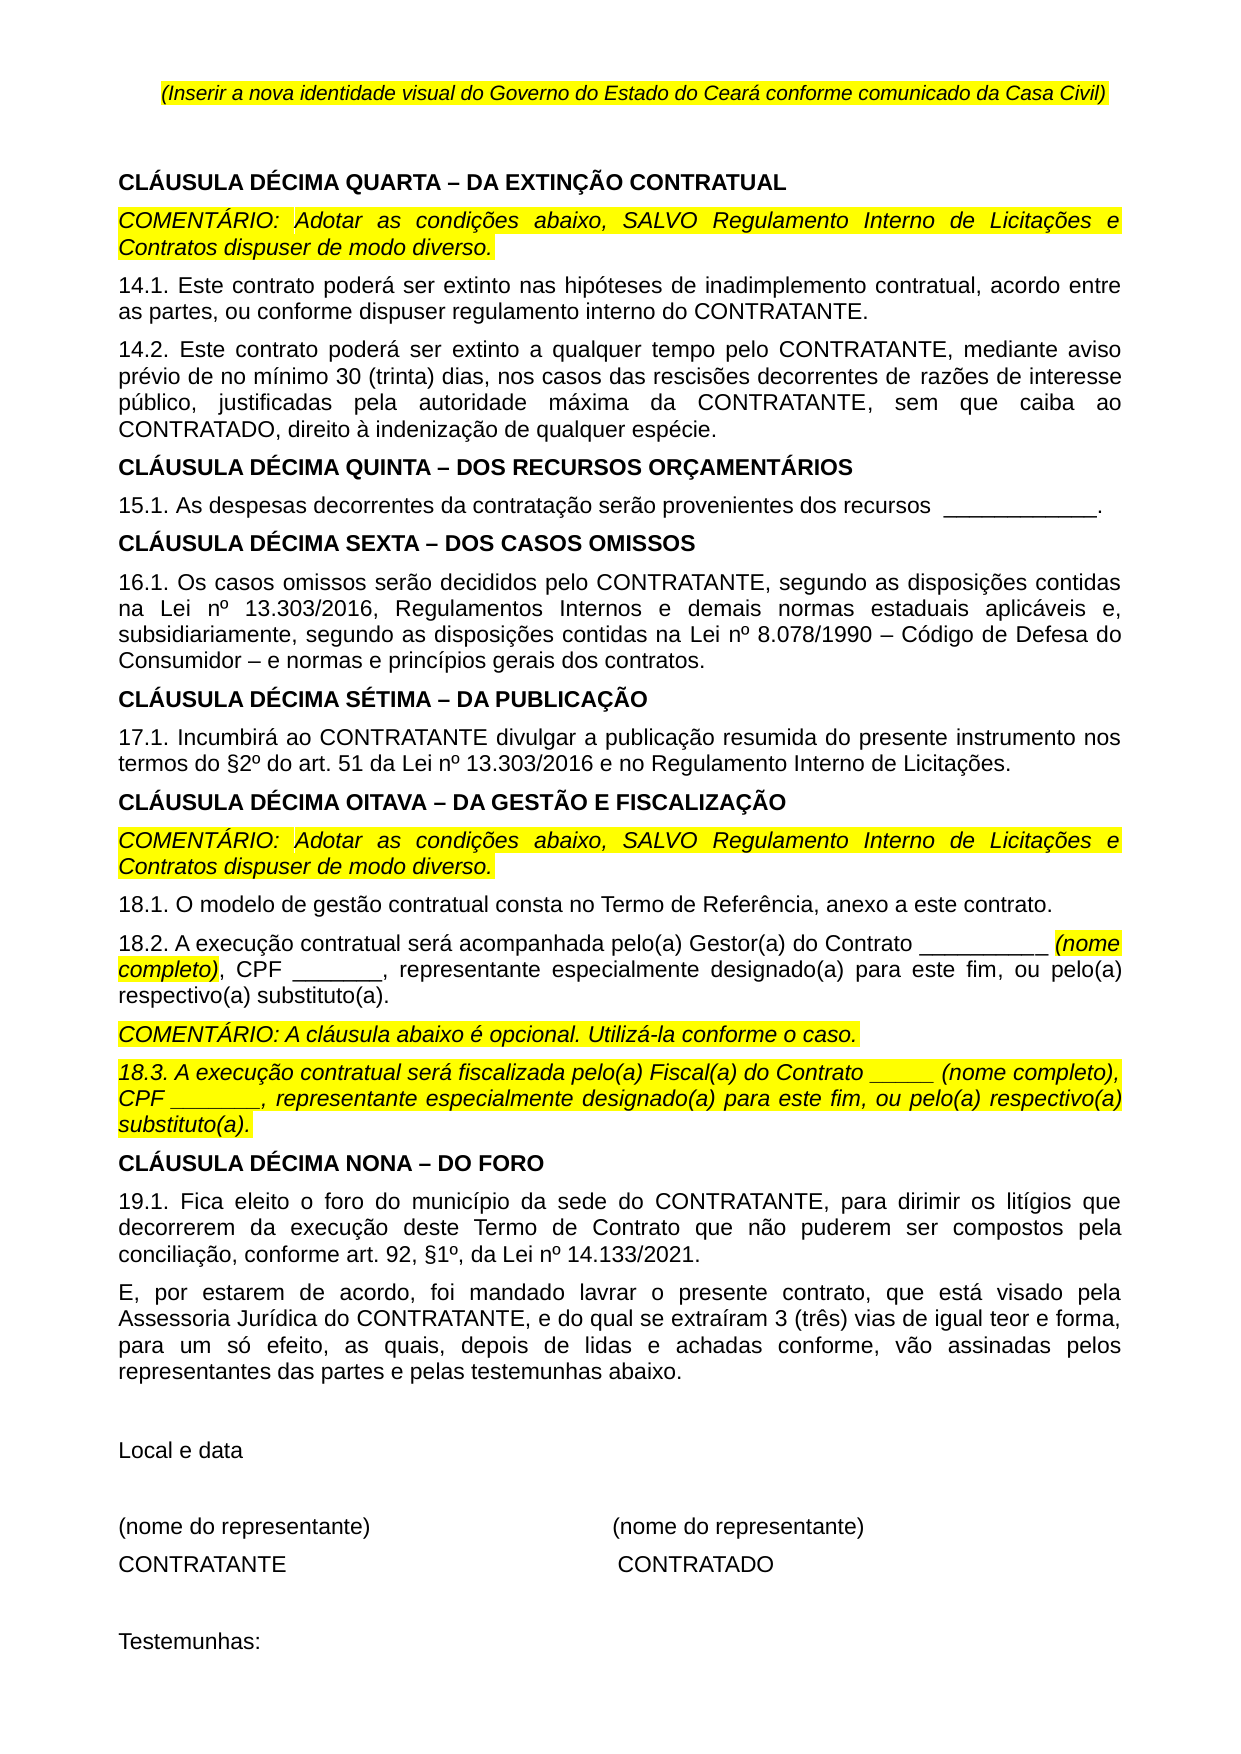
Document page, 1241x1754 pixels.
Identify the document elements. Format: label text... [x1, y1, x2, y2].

text COMENTÁRIO: A cláusula abaixo é opcional. Utilizá-la conforme o caso. [118, 1021, 1122, 1047]
text 19.1. Fica eleito o foro do município da sede do CONTRATANTE, para dirimir os litígios que decorrerem da execução deste Termo de Contrato que não puderem ser compostos pela conciliação, conforme art. 92, §1º, da Lei nº 14.133/2021. [118, 1188, 1122, 1267]
text 17.1. Incumbirá ao CONTRATANTE divulgar a publicação resumida do presente instrumento nos termos do §2º do art. 51 da Lei nº 13.303/2016 e no Regulamento Interno de Licitações. [118, 724, 1122, 777]
text CLÁUSULA DÉCIMA SEXTA – DOS CASOS OMISSOS [118, 530, 1122, 557]
text 15.1. As despesas decorrentes da contratação serão provenientes dos recursos ____________. [118, 492, 1122, 518]
text CLÁUSULA DÉCIMA SÉTIMA – DA PUBLICAÇÃO [118, 686, 1122, 712]
text COMENTÁRIO: Adotar as condições abaixo, SALVO Regulamento Interno de Licitações e Contratos dispuser de modo diverso. [118, 207, 1122, 260]
text CLÁUSULA DÉCIMA OITAVA – DA GESTÃO E FISCALIZAÇÃO [118, 788, 1122, 815]
text 14.2. Este contrato poderá ser extinto a qualquer tempo pelo CONTRATANTE, mediante aviso prévio de no mínimo 30 (trinta) dias, nos casos das rescisões decorrentes de razões de interesse público, justificadas pela autoridade máxima da CONTRATANTE, sem que caiba ao CONTRATADO, direito à indenização de qualquer espécie. [118, 336, 1122, 442]
text E, por estarem de acordo, foi mandado lavrar o presente contrato, que está visado pela Assessoria Jurídica do CONTRATANTE, e do qual se extraíram 3 (três) vias de igual teor e forma, para um só efeito, as quais, depois de lidas e achadas conforme, vão assinadas pelos representantes das partes e pelas testemunhas abaixo. [118, 1279, 1122, 1384]
text CLÁUSULA DÉCIMA NONA – DO FORO [118, 1150, 1122, 1176]
text CLÁUSULA DÉCIMA QUARTA – DA EXTINÇÃO CONTRATUAL [118, 169, 1122, 195]
text Local e data [118, 1437, 1122, 1463]
text 14.1. Este contrato poderá ser extinto nas hipóteses de inadimplemento contratual, acordo entre as partes, ou conforme dispuser regulamento interno do CONTRATANTE. [118, 272, 1122, 324]
text 16.1. Os casos omissos serão decididos pelo CONTRATANTE, segundo as disposições contidas na Lei nº 13.303/2016, Regulamentos Internos e demais normas estaduais aplicáveis e, subsidiariamente, segundo as disposições contidas na Lei nº 8.078/1990 – Código de Defesa do Consumidor – e normas e princípios gerais dos contratos. [118, 568, 1122, 674]
text COMENTÁRIO: Adotar as condições abaixo, SALVO Regulamento Interno de Licitações e Contratos dispuser de modo diverso. [118, 827, 1122, 879]
text CONTRATANTE CONTRATADO [118, 1551, 1122, 1578]
text 18.2. A execução contratual será acompanhada pelo(a) Gestor(a) do Contrato __________ (nome completo), CPF _______, representante especialmente designado(a) para este fim, ou pelo(a) respectivo(a) substituto(a). [118, 929, 1122, 1009]
text CLÁUSULA DÉCIMA QUINTA – DOS RECURSOS ORÇAMENTÁRIOS [118, 454, 1122, 480]
text 18.3. A execução contratual será fiscalizada pelo(a) Fiscal(a) do Contrato _____ (nome completo), CPF _______, representante especialmente designado(a) para este fim, ou pelo(a) respectivo(a) substituto(a). [118, 1059, 1122, 1138]
text (nome do representante) (nome do representante) [118, 1513, 1122, 1539]
text Testemunhas: [118, 1628, 1122, 1654]
text 18.1. O modelo de gestão contratual consta no Termo de Referência, anexo a este contrato. [118, 891, 1122, 918]
